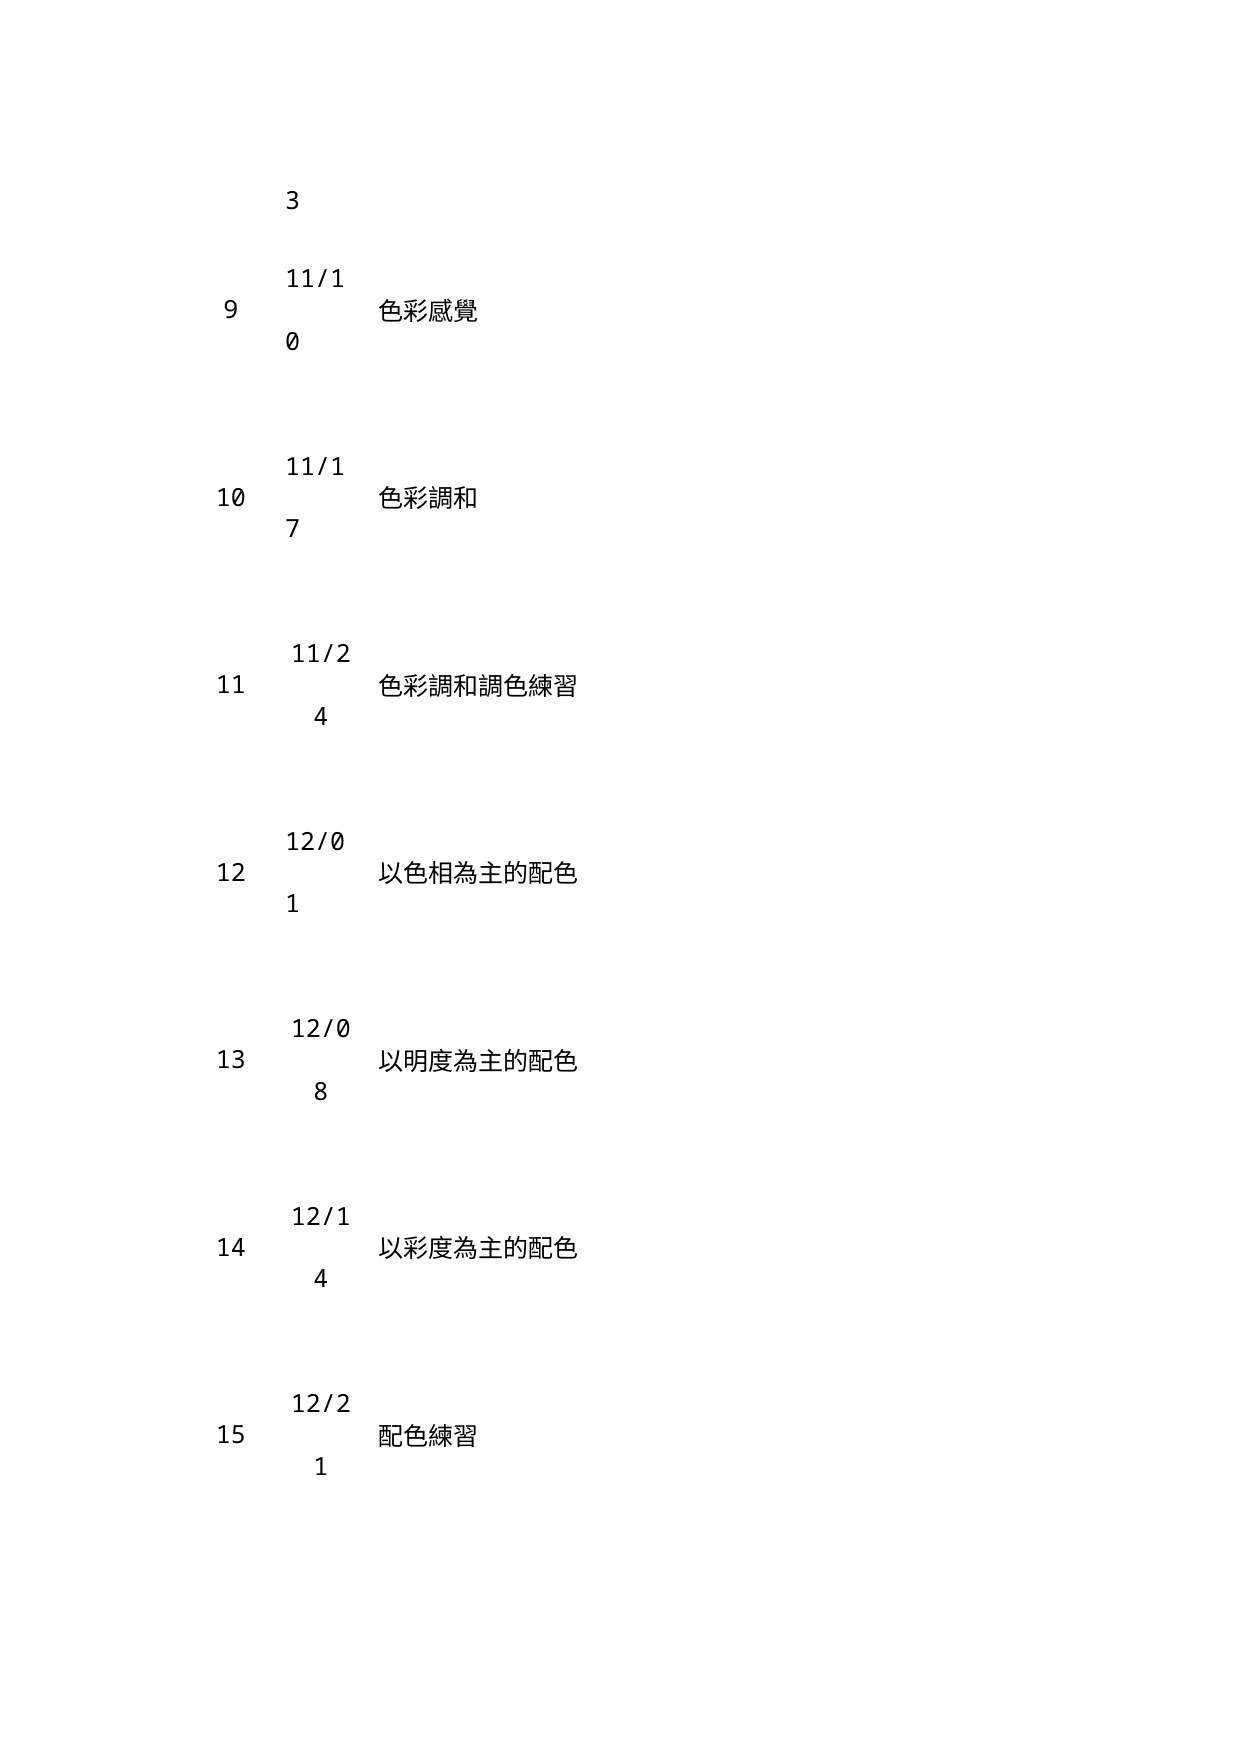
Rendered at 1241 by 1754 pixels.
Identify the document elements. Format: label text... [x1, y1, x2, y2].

table_cell [870, 158, 1099, 221]
table_cell 以明度為主的配色 [368, 940, 870, 1127]
table_cell [870, 565, 1099, 752]
table_cell 13 [188, 940, 274, 1127]
table_cell [870, 1315, 1099, 1502]
table_cell 14 [188, 1127, 274, 1314]
table_cell 15 [188, 1315, 274, 1502]
table_cell 10 [188, 377, 274, 564]
table_cell 11/24 [274, 565, 367, 752]
table_cell 色彩感覺 [368, 221, 870, 377]
table_cell [870, 940, 1099, 1127]
table_cell [368, 158, 870, 221]
table_cell 配色練習 [368, 1315, 870, 1502]
table_cell 9 [188, 221, 274, 377]
table_cell 3 [274, 158, 367, 221]
table_cell 12/14 [274, 1127, 367, 1314]
table_cell 11 [188, 565, 274, 752]
table_cell 11/17 [274, 377, 367, 564]
table_cell 以色相為主的配色 [368, 752, 870, 939]
table_cell [870, 752, 1099, 939]
table_cell 11/10 [274, 221, 367, 377]
table_cell [870, 1127, 1099, 1314]
table_cell 12/08 [274, 940, 367, 1127]
table_cell 12/21 [274, 1315, 367, 1502]
table_cell 12 [188, 752, 274, 939]
table_cell [870, 377, 1099, 564]
table_cell [188, 158, 274, 221]
table_cell 12/01 [274, 752, 367, 939]
table_cell 色彩調和調色練習 [368, 565, 870, 752]
table_cell 以彩度為主的配色 [368, 1127, 870, 1314]
table_cell 色彩調和 [368, 377, 870, 564]
table_cell [870, 221, 1099, 377]
